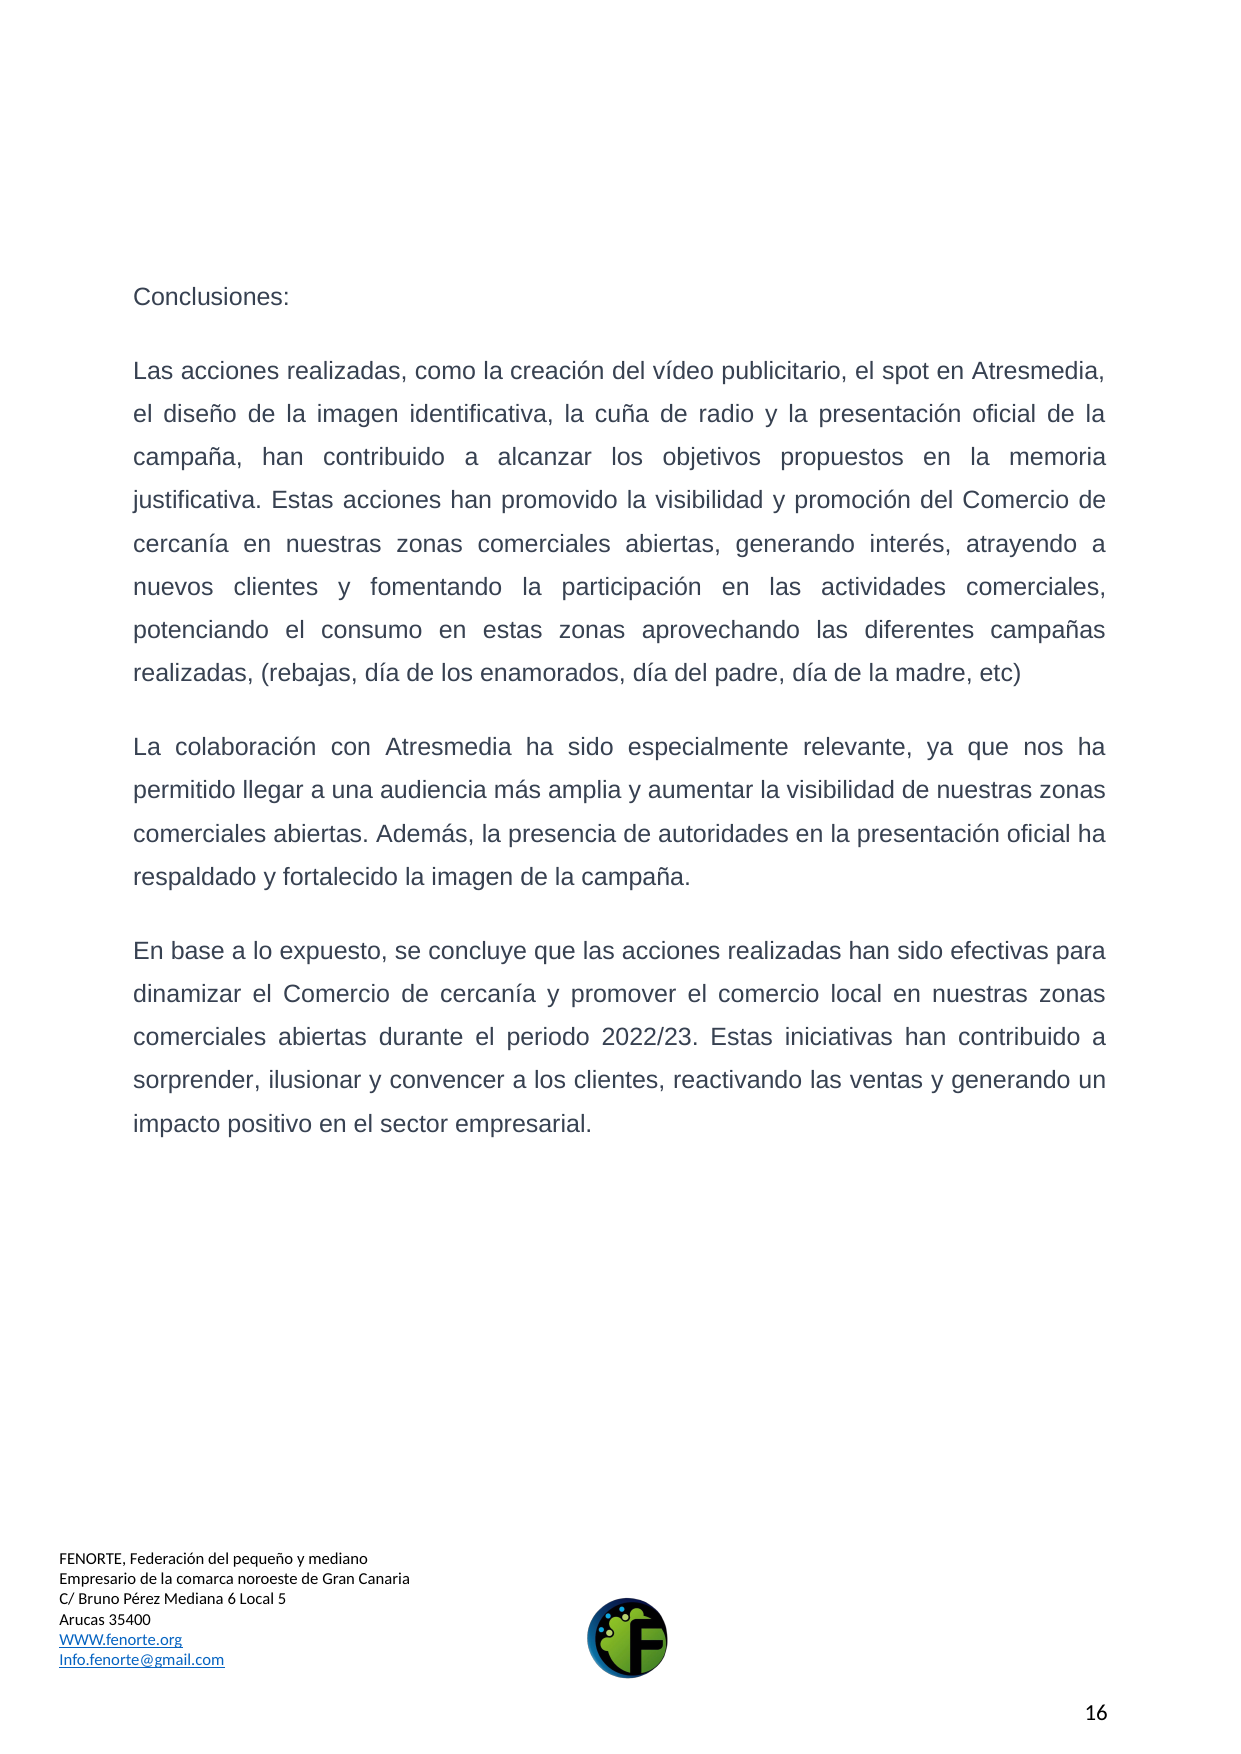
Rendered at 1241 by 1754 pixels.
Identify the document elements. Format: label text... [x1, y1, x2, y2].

text Conclusiones: [133, 282, 1107, 310]
text Las acciones realizadas, como la creación del vídeo publicitario, el spot en Atresmedia, el diseño de la imagen identificativa, la cuña de radio y la presentación oficial de la campaña, han contribuido a alcanzar los objetivos propuestos en la memoria justificativa. Estas acciones han promovido la visibilidad y promoción del Comercio de cercanía en nuestras zonas comerciales abiertas, generando interés, atrayendo a nuevos clientes y fomentando la participación en las actividades comerciales, potenciando el consumo en estas zonas aprovechando las diferentes campañas realizadas, (rebajas, día de los enamorados, día del padre, día de la madre, etc) [133, 356, 1107, 687]
text En base a lo expuesto, se concluye que las acciones realizadas han sido efectivas para dinamizar el Comercio de cercanía y promover el comercio local en nuestras zonas comerciales abiertas durante el periodo 2022/23. Estas iniciativas han contribuido a sorprender, ilusionar y convencer a los clientes, reactivando las ventas y generando un impacto positivo en el sector empresarial. [133, 936, 1107, 1137]
text La colaboración con Atresmedia ha sido especialmente relevante, ya que nos ha permitido llegar a una audiencia más amplia y aumentar la visibilidad de nuestras zonas comerciales abiertas. Además, la presencia de autoridades en la presentación oficial ha respaldado y fortalecido la imagen de la campaña. [133, 732, 1107, 890]
picture [537, 1549, 717, 1728]
